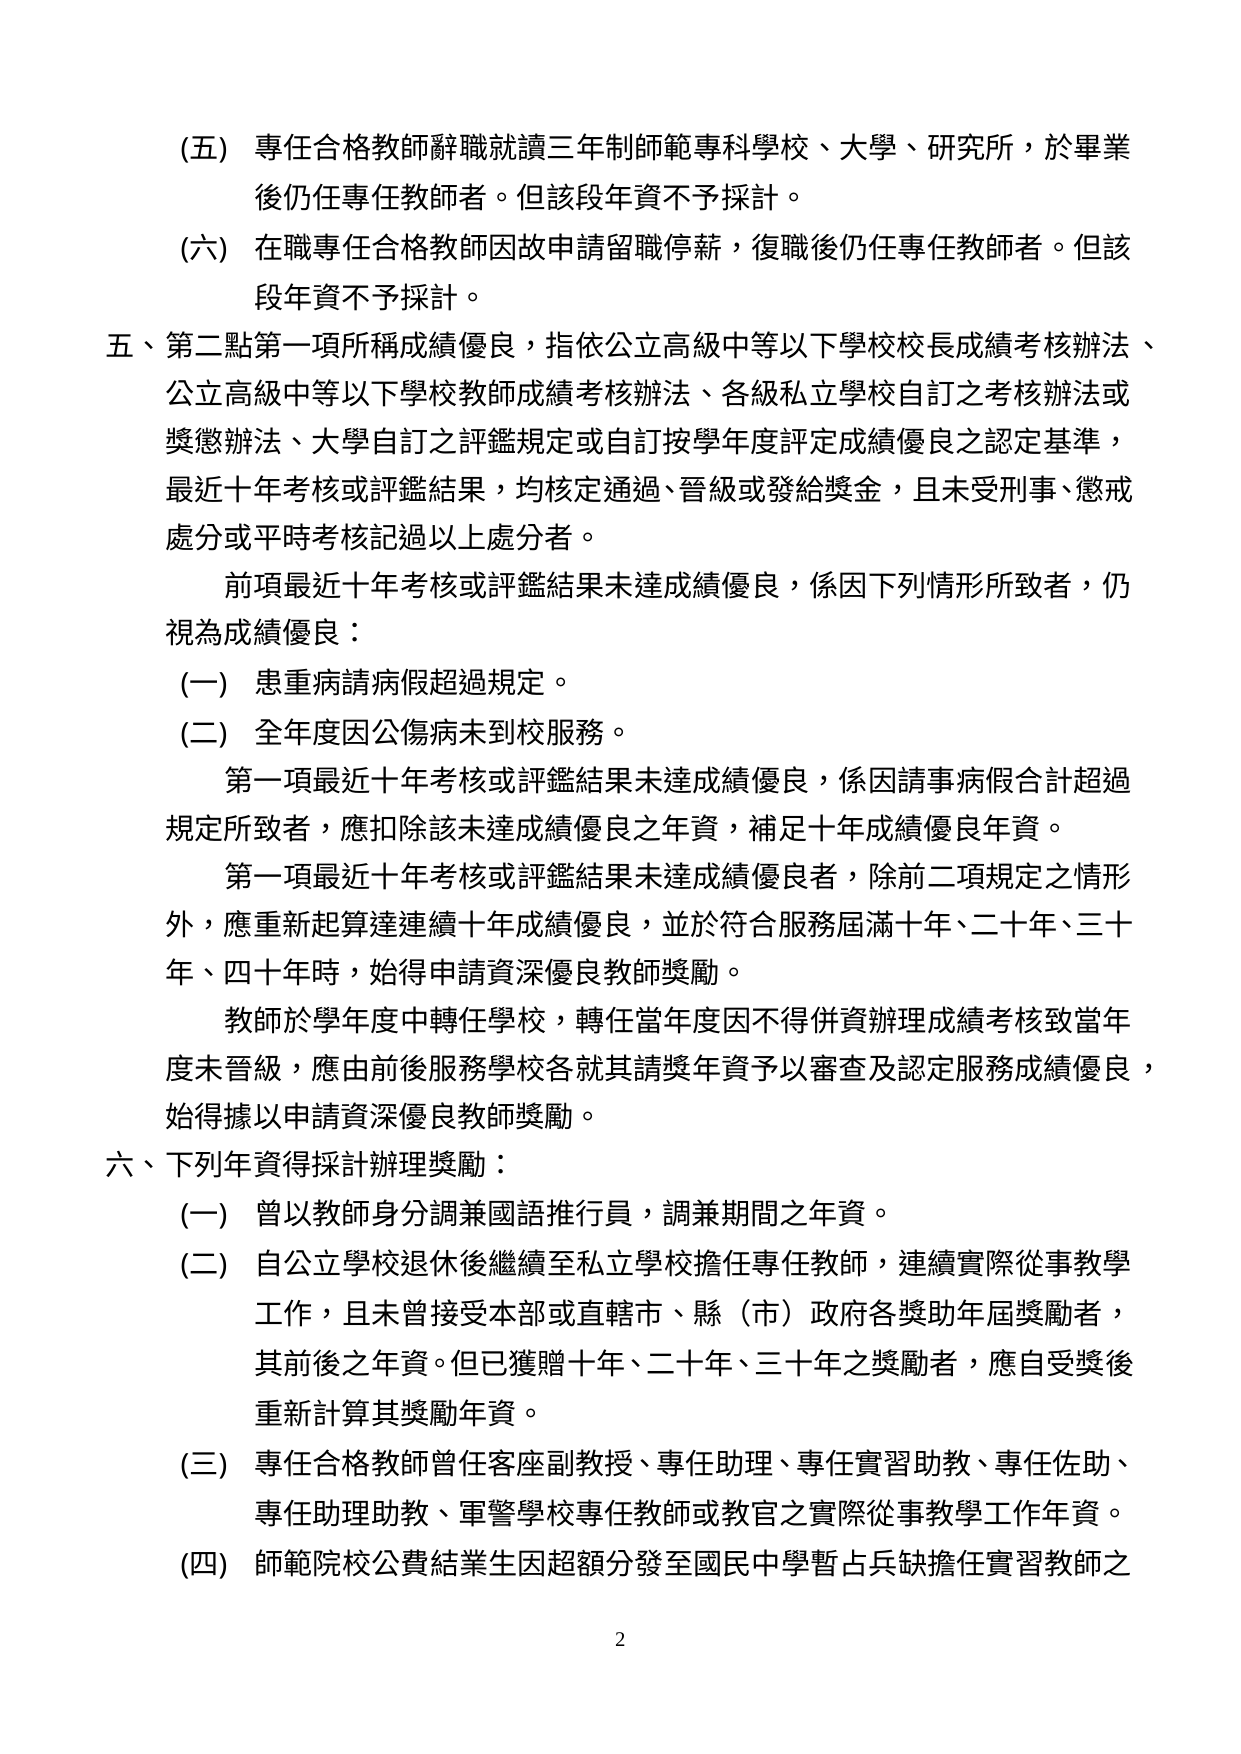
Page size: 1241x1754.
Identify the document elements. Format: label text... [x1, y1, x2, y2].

list 曾以教師身分調兼國語推行員，調兼期間之年資。 [180, 1185, 1134, 1235]
list 下列年資得採計辦理獎勵： [105, 1137, 1134, 1185]
list 第二點第一項所稱成績優良，指依公立高級中等以下學校校長成績考核辦法、公立高級中等以下學校教師成績考核辦法、各級私立學校自訂之考核辦法或獎懲辦法、大學自訂之評鑑規定或自訂按學年度評定成績優良之認定基準，最近十年考核或評鑑結果，均核定通過、晉級或發給獎金，且未受刑事、懲戒處分或平時考核記過以上處分者。 [105, 318, 1134, 558]
list 自公立學校退休後繼續至私立學校擔任專任教師，連續實際從事教學工作，且未曾接受本部或直轄市、縣（市）政府各獎助年屆獎勵者，其前後之年資。但已獲贈十年、二十年、三十年之獎勵者，應自受獎後重新計算其獎勵年資。 [180, 1235, 1134, 1435]
list 在職專任合格教師因故申請留職停薪，復職後仍任專任教師者。但該段年資不予採計。 [180, 218, 1134, 318]
list 全年度因公傷病未到校服務。 [180, 703, 1134, 753]
list 師範院校公費結業生因超額分發至國民中學暫占兵缺擔任實習教師之年資。 [180, 1535, 1134, 1585]
list 專任合格教師辭職就讀三年制師範專科學校、大學、研究所，於畢業後仍任專任教師者。但該段年資不予採計。 [180, 118, 1134, 218]
text 第一項最近十年考核或評鑑結果未達成績優良，係因請事病假合計超過規定所致者，應扣除該未達成績優良之年資，補足十年成績優良年資。 [165, 753, 1134, 849]
text 前項最近十年考核或評鑑結果未達成績優良，係因下列情形所致者，仍視為成績優良： [165, 558, 1134, 653]
text 第一項最近十年考核或評鑑結果未達成績優良者，除前二項規定之情形外，應重新起算達連續十年成績優良，並於符合服務屆滿十年、二十年、三十年、四十年時，始得申請資深優良教師獎勵。 [165, 849, 1134, 993]
list 患重病請病假超過規定。 [180, 653, 1134, 703]
list 專任合格教師曾任客座副教授、專任助理、專任實習助教、專任佐助、專任助理助教、軍警學校專任教師或教官之實際從事教學工作年資。 [180, 1435, 1134, 1535]
text 教師於學年度中轉任學校，轉任當年度因不得併資辦理成績考核致當年度未晉級，應由前後服務學校各就其請獎年資予以審查及認定服務成績優良，始得據以申請資深優良教師獎勵。 [165, 993, 1134, 1137]
